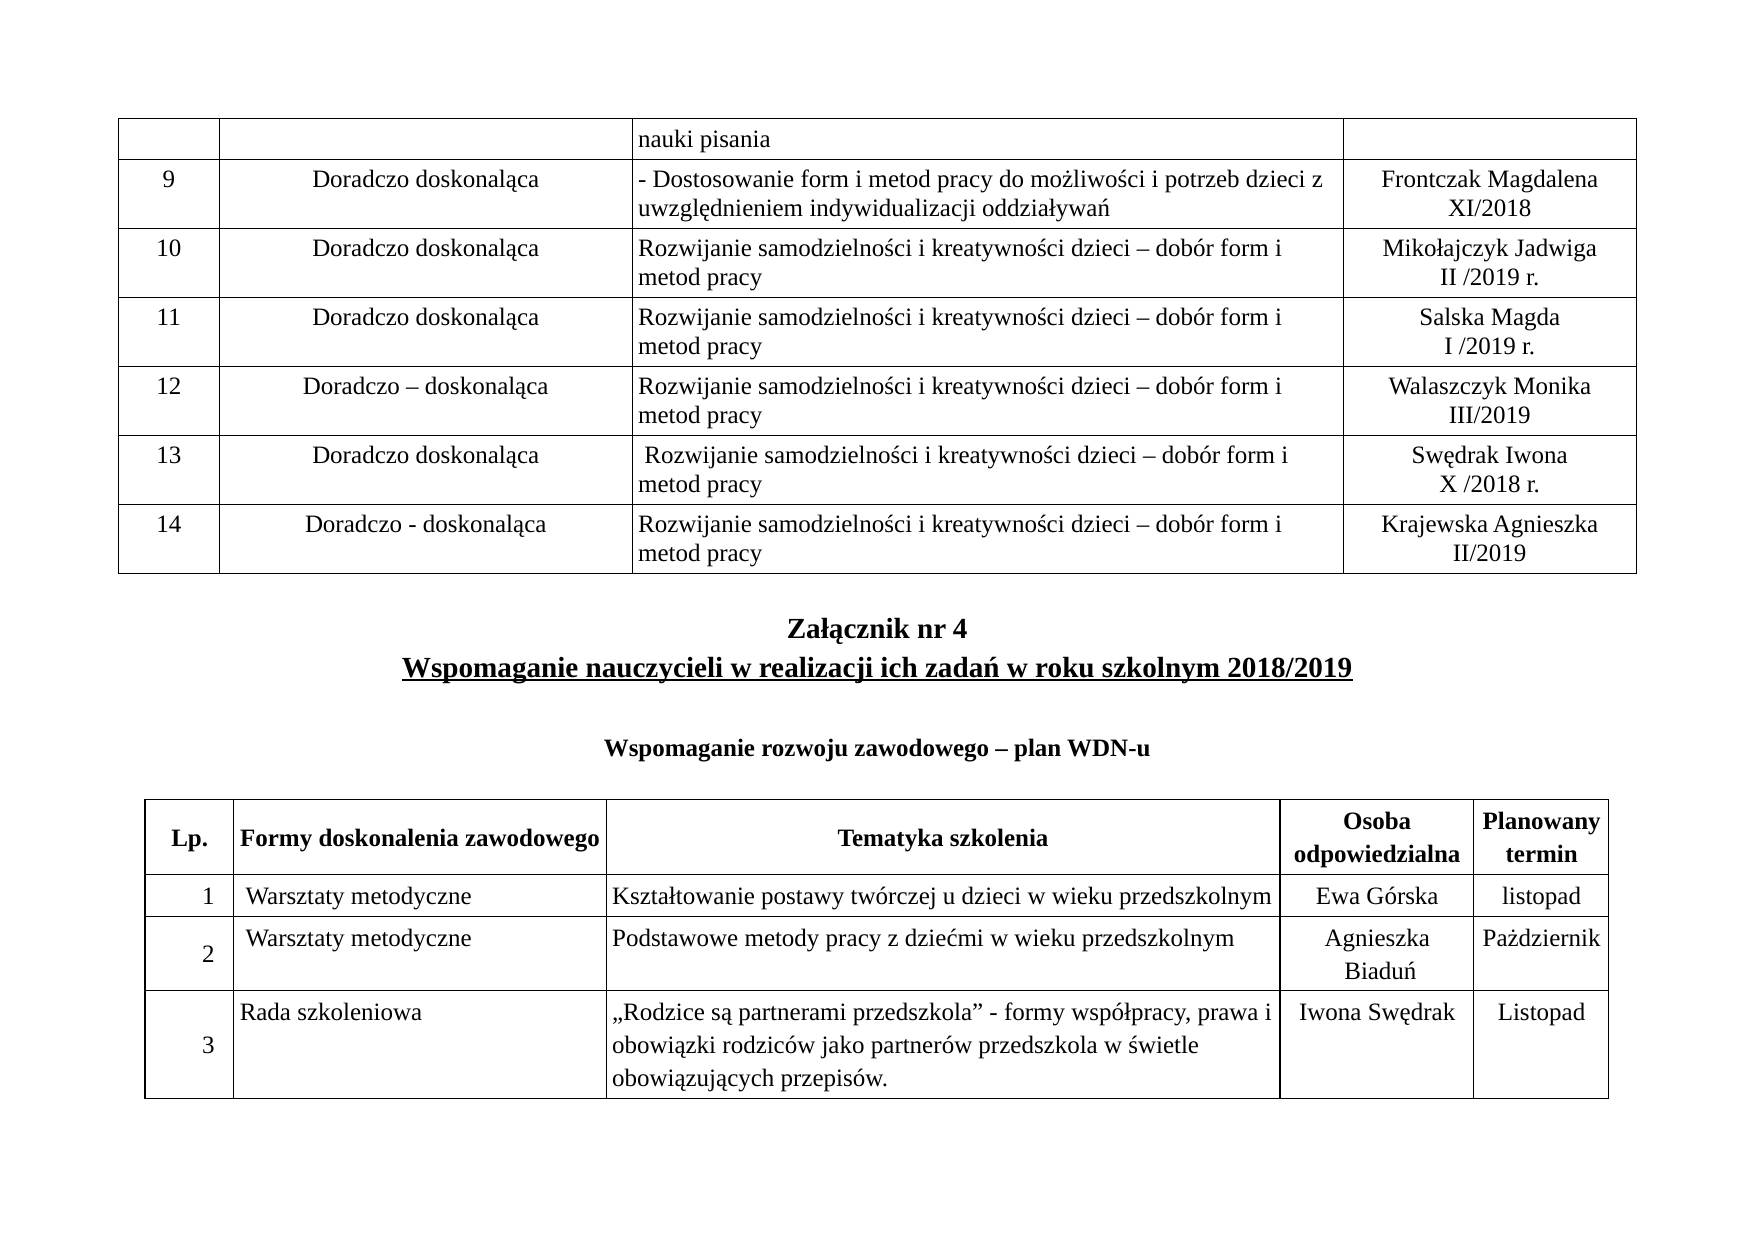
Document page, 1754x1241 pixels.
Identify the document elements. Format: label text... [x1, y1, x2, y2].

table_cell 14 [119, 505, 219, 573]
table_cell Ewa Górska [1281, 875, 1473, 916]
table_cell Warsztaty metodyczne [234, 917, 606, 990]
text Wspomaganie rozwoju zawodowego – plan WDN-u [118, 733, 1636, 762]
table_cell Rozwijanie samodzielności i kreatywności dzieci – dobór form i metod pracy [633, 505, 1343, 573]
table_cell Walaszczyk Monika III/2019 [1344, 367, 1636, 435]
table_cell nauki pisania [633, 119, 1343, 158]
table_cell Warsztaty metodyczne [234, 875, 606, 916]
table_header Osoba odpowiedzialna [1281, 800, 1473, 874]
table_cell Doradczo doskonaląca [220, 229, 632, 297]
table_cell Rada szkoleniowa [234, 991, 606, 1098]
table_cell Agnieszka Biaduń [1281, 917, 1473, 990]
table_cell Listopad [1474, 991, 1608, 1098]
table_cell listopad [1474, 875, 1608, 916]
table_cell Swędrak Iwona X /2018 r. [1344, 436, 1636, 504]
table_cell [1344, 119, 1636, 158]
table_cell 3 [146, 991, 233, 1098]
table_cell Rozwijanie samodzielności i kreatywności dzieci – dobór form i metod pracy [633, 229, 1343, 297]
table_cell 13 [119, 436, 219, 504]
table_cell 12 [119, 367, 219, 435]
table_cell 2 [146, 917, 233, 990]
table_cell Pażdziernik [1474, 917, 1608, 990]
table_cell 10 [119, 229, 219, 297]
text Wspomaganie nauczycieli w realizacji ich zadań w roku szkolnym 2018/2019 [118, 650, 1636, 683]
table_cell [220, 119, 632, 158]
table_cell 9 [119, 160, 219, 227]
table_cell Rozwijanie samodzielności i kreatywności dzieci – dobór form i metod pracy [633, 298, 1343, 366]
table_cell Doradczo – doskonaląca [220, 367, 632, 435]
table_cell Frontczak Magdalena XI/2018 [1344, 160, 1636, 227]
table_cell Doradczo doskonaląca [220, 298, 632, 366]
table_header Tematyka szkolenia [607, 800, 1279, 874]
table_header Planowany termin [1474, 800, 1608, 874]
table_cell Rozwijanie samodzielności i kreatywności dzieci – dobór form i metod pracy [633, 367, 1343, 435]
table_cell Doradczo doskonaląca [220, 160, 632, 227]
table_cell Kształtowanie postawy twórczej u dzieci w wieku przedszkolnym [607, 875, 1279, 916]
table_cell Doradczo doskonaląca [220, 436, 632, 504]
table_cell Iwona Swędrak [1281, 991, 1473, 1098]
table_cell Doradczo - doskonaląca [220, 505, 632, 573]
text Załącznik nr 4 [118, 611, 1636, 645]
table_cell Krajewska Agnieszka II/2019 [1344, 505, 1636, 573]
table_cell - Dostosowanie form i metod pracy do możliwości i potrzeb dzieci z uwzględnieniem indywidualizacji oddziaływań [633, 160, 1343, 227]
table_header Formy doskonalenia zawodowego [234, 800, 606, 874]
table_header Lp. [146, 800, 233, 874]
table_cell „Rodzice są partnerami przedszkola” - formy współpracy, prawa i obowiązki rodziców jako partnerów przedszkola w świetle obowiązujących przepisów. [607, 991, 1279, 1098]
table_cell 1 [146, 875, 233, 916]
table_cell Mikołajczyk Jadwiga II /2019 r. [1344, 229, 1636, 297]
table_cell Podstawowe metody pracy z dziećmi w wieku przedszkolnym [607, 917, 1279, 990]
table_cell 11 [119, 298, 219, 366]
table_cell [119, 119, 219, 158]
table_cell Salska Magda I /2019 r. [1344, 298, 1636, 366]
table_cell Rozwijanie samodzielności i kreatywności dzieci – dobór form i metod pracy [633, 436, 1343, 504]
